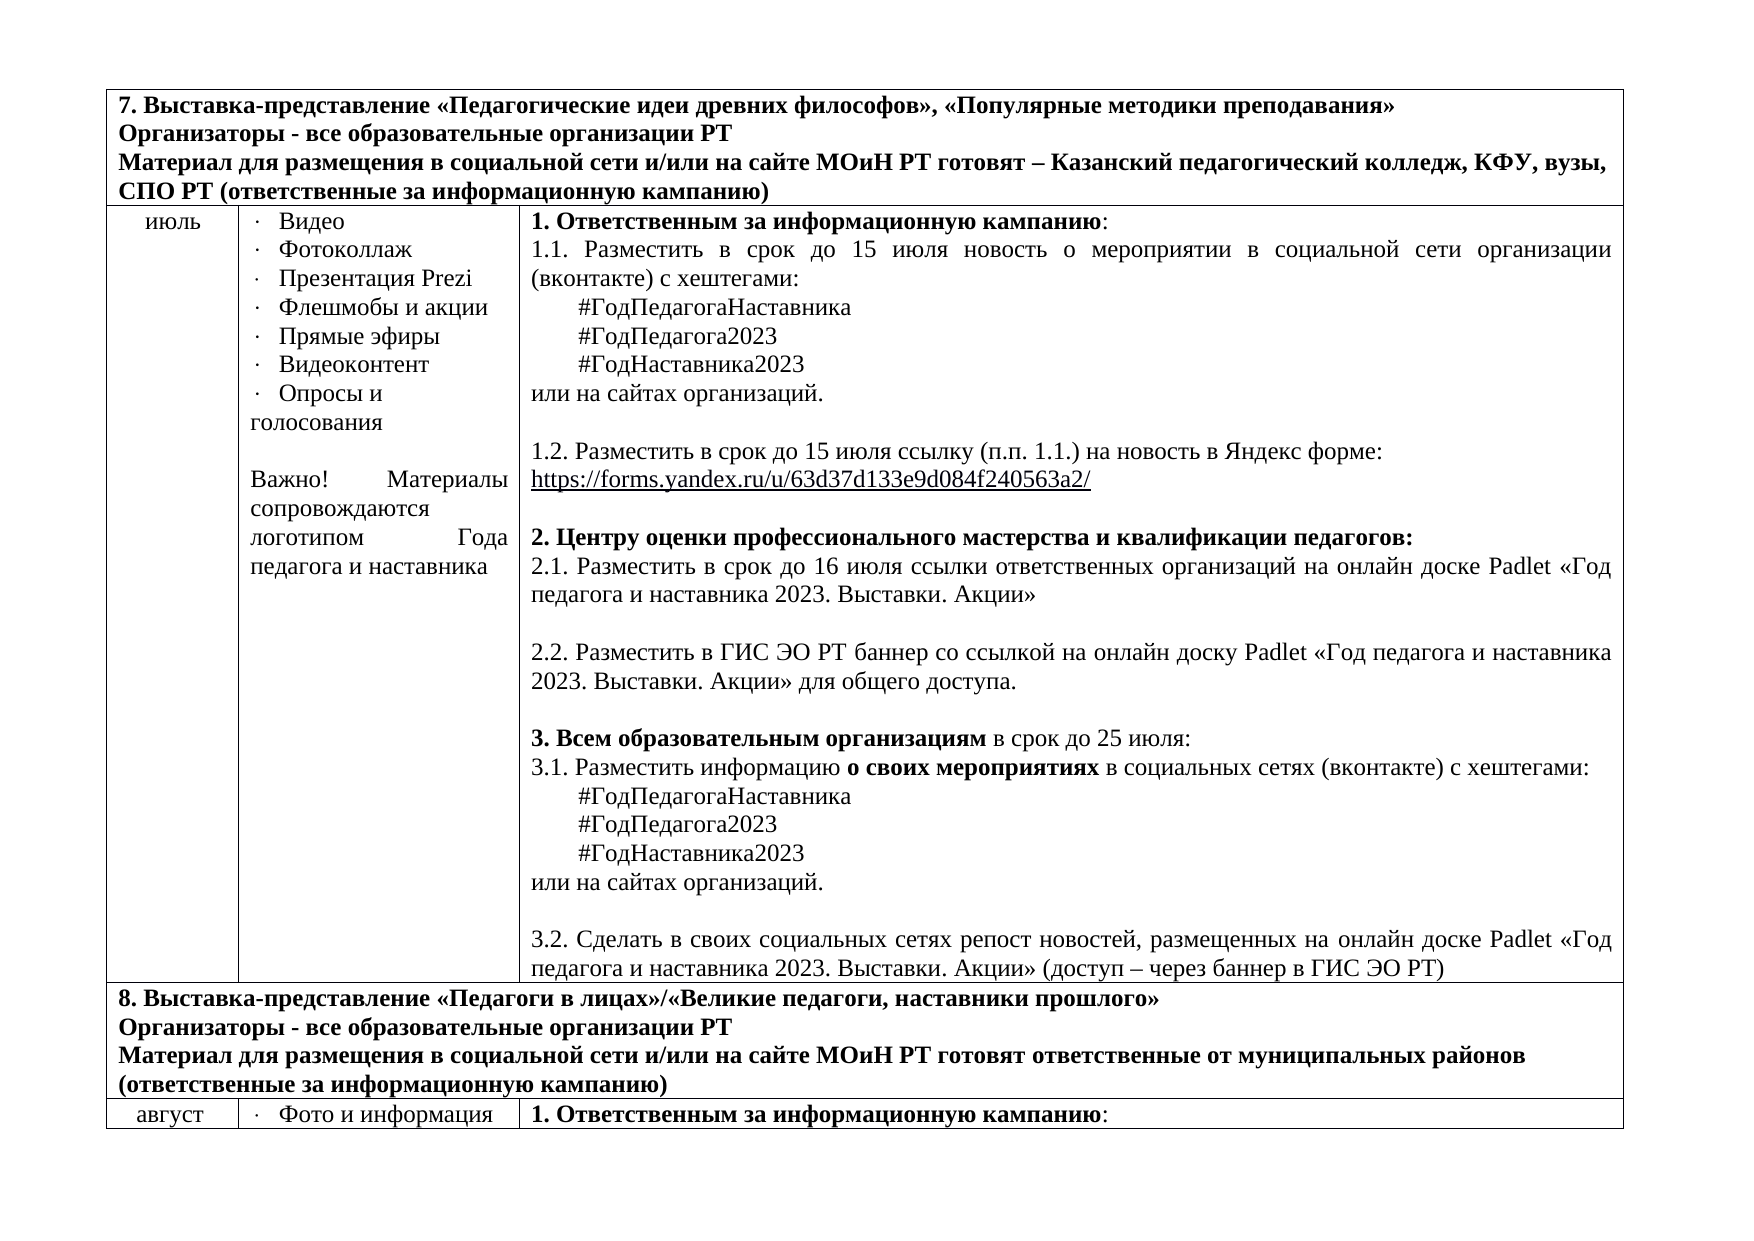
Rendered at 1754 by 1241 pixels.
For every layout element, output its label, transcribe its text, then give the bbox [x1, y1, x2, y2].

table_cell 7. Выставка-представление «Педагогические идеи древних философов», «Популярные методики преподавания» Организаторы - все образовательные организации РТ Материал для размещения в социальной сети и/или на сайте МОиН РТ готовят – Казанский педагогический колледж, КФУ, вузы, СПО РТ (ответственные за информационную кампанию) [107, 90, 1623, 205]
table_cell Фото и информация об учителях Презентация Prezi от всего района (об учителях района) Флешмобы и акции Прямые эфиры Видеоконтент Опросы и голосования Важно! Материалы сопровождаются логотипом Года педагога и наставника [239, 1099, 519, 1128]
table_cell 1. Ответственным за информационную кампанию: [520, 1099, 1623, 1128]
table_cell июль [107, 206, 238, 982]
table_cell Видео Фотоколлаж Презентация Prezi Флешмобы и акции Прямые эфиры Видеоконтент Опросы и голосования Важно! Материалы сопровождаются логотипом Года педагога и наставника [239, 206, 519, 982]
table_cell 1. Ответственным за информационную кампанию: 1.1. Разместить в срок до 15 июля новость о мероприятии в социальной сети организации (вконтакте) с хештегами: #ГодПедагогаНаставника #ГодПедагога2023 #ГодНаставника2023 или на сайтах организаций. 1.2. Разместить в срок до 15 июля ссылку (п.п. 1.1.) на новость в Яндекс форме: https://forms.yandex.ru/u/63d37d133e9d084f240563a2/ 2. Центру оценки профессионального мастерства и квалификации педагогов: 2.1. Разместить в срок до 16 июля ссылки ответственных организаций на онлайн доске Padlet «Год педагога и наставника 2023. Выставки. Акции» 2.2. Разместить в ГИС ЭО РТ баннер со ссылкой на онлайн доску Padlet «Год педагога и наставника 2023. Выставки. Акции» для общего доступа. 3. Всем образовательным организациям в срок до 25 июля: 3.1. Разместить информацию о своих мероприятиях в социальных сетях (вконтакте) с хештегами: #ГодПедагогаНаставника #ГодПедагога2023 #ГодНаставника2023 или на сайтах организаций. 3.2. Сделать в своих социальных сетях репост новостей, размещенных на онлайн доске Padlet «Год педагога и наставника 2023. Выставки. Акции» (доступ – через баннер в ГИС ЭО РТ) [520, 206, 1623, 982]
table_cell август [107, 1099, 238, 1128]
table_cell 8. Выставка-представление «Педагоги в лицах»/«Великие педагоги, наставники прошлого» Организаторы - все образовательные организации РТ Материал для размещения в социальной сети и/или на сайте МОиН РТ готовят ответственные от муниципальных районов (ответственные за информационную кампанию) [107, 983, 1623, 1098]
